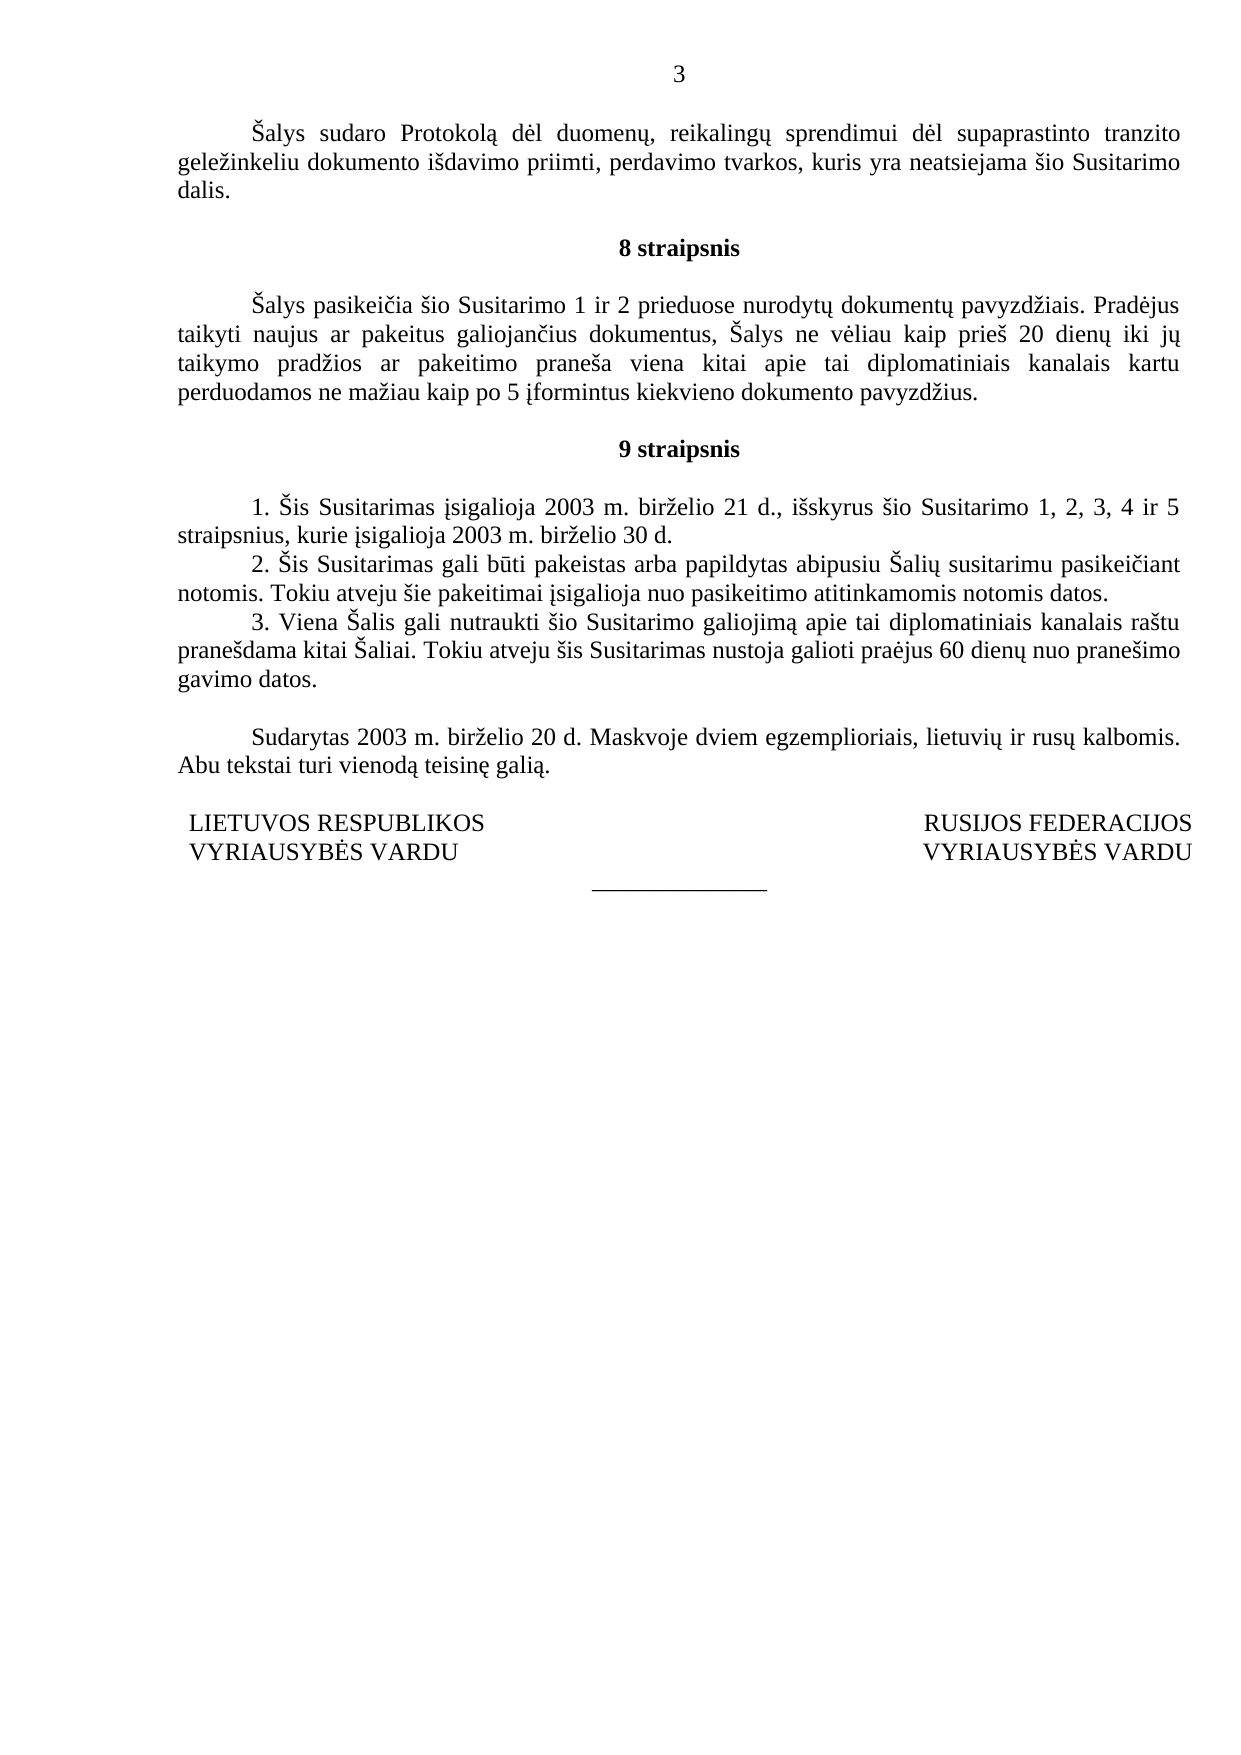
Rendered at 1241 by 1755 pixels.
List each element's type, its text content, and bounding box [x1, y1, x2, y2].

table_header RUSIJOS FEDERACIJOS [690, 808, 1204, 837]
table_cell VYRIAUSYBĖS VARDU [177, 837, 690, 866]
text 8 straipsnis [177, 233, 1181, 262]
text 2. Šis Susitarimas gali būti pakeistas arba papildytas abipusiu Šalių susitarimu pasikeičiant notomis. Tokiu atveju šie pakeitimai įsigalioja nuo pasikeitimo atitinkamomis notomis datos. [177, 549, 1181, 607]
text 1. Šis Susitarimas įsigalioja 2003 m. birželio 21 d., išskyrus šio Susitarimo 1, 2, 3, 4 ir 5 straipsnius, kurie įsigalioja 2003 m. birželio 30 d. [177, 492, 1181, 549]
text ______________ [177, 866, 1181, 894]
text Šalys sudaro Protokolą dėl duomenų, reikalingų sprendimui dėl supaprastinto tranzito geležinkeliu dokumento išdavimo priimti, perdavimo tvarkos, kuris yra neatsiejama šio Susitarimo dalis. [177, 118, 1181, 204]
text Šalys pasikeičia šio Susitarimo 1 ir 2 prieduose nurodytų dokumentų pavyzdžiais. Pradėjus taikyti naujus ar pakeitus galiojančius dokumentus, Šalys ne vėliau kaip prieš 20 dienų iki jų taikymo pradžios ar pakeitimo praneša viena kitai apie tai diplomatiniais kanalais kartu perduodamos ne mažiau kaip po 5 įformintus kiekvieno dokumento pavyzdžius. [177, 291, 1181, 406]
text 3. Viena Šalis gali nutraukti šio Susitarimo galiojimą apie tai diplomatiniais kanalais raštu pranešdama kitai Šaliai. Tokiu atveju šis Susitarimas nustoja galioti praėjus 60 dienų nuo pranešimo gavimo datos. [177, 607, 1181, 693]
table_header LIETUVOS RESPUBLIKOS [177, 808, 690, 837]
text 9 straipsnis [177, 434, 1181, 463]
text Sudarytas 2003 m. birželio 20 d. Maskvoje dviem egzemplioriais, lietuvių ir rusų kalbomis. Abu tekstai turi vienodą teisinę galią. [177, 722, 1181, 779]
table_cell VYRIAUSYBĖS VARDU [690, 837, 1204, 866]
